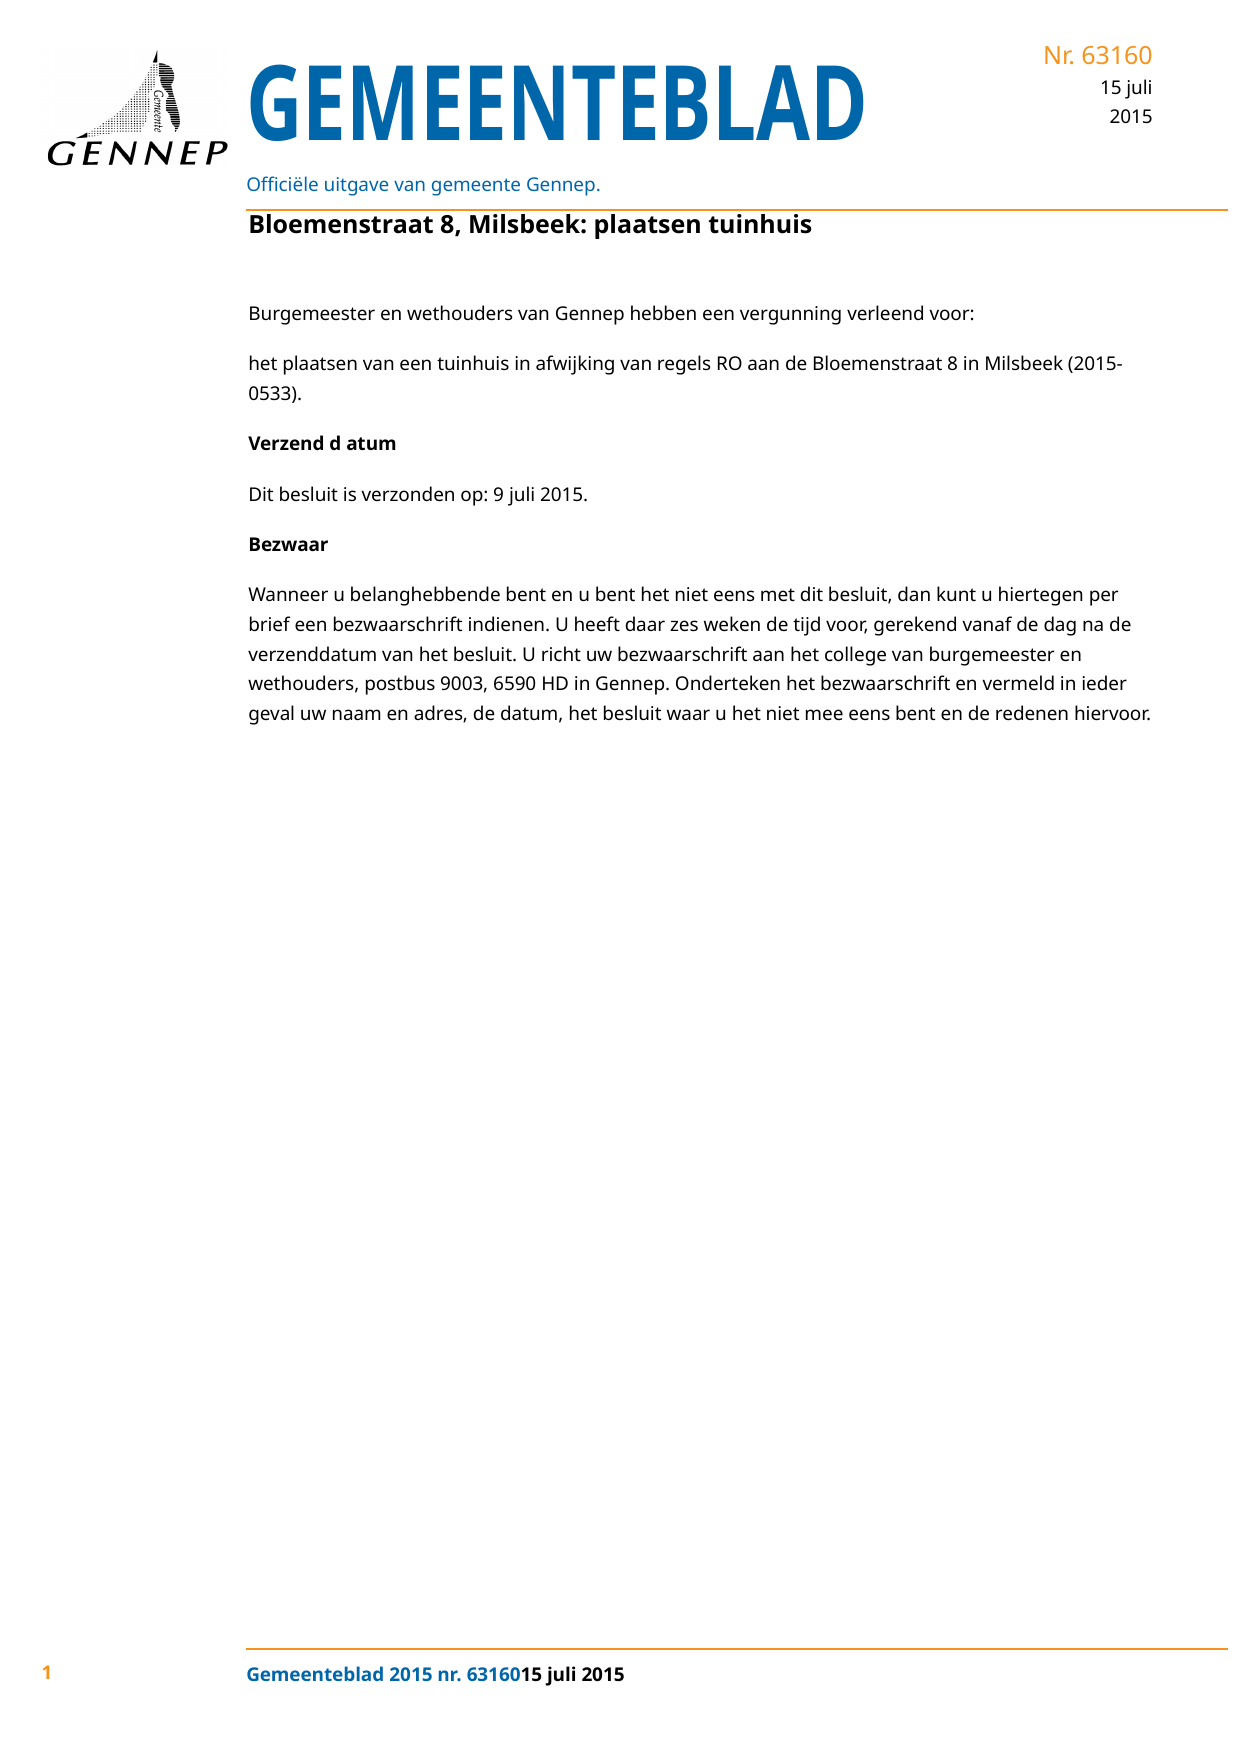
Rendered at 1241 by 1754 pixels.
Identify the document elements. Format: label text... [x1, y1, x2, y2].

text Wanneer u belanghebbende bent en u bent het niet eens met dit besluit, dan kunt u hiertegen per brief een bezwaarschrift indienen. U heeft daar zes weken de tijd voor, gerekend vanaf de dag na de verzenddatum van het besluit. U richt uw bezwaarschrift aan het college van burgemeester en wethouders, postbus 9003, 6590 HD in Gennep. Onderteken het bezwaarschrift en vermeld in ieder geval uw naam en adres, de datum, het besluit waar u het niet mee eens bent en de redenen hiervoor. [248, 582, 1152, 726]
text Dit besluit is verzonden op: 9 juli 2015. [248, 481, 1152, 506]
text Bezwaar [248, 531, 1152, 557]
text Bloemenstraat 8, Milsbeek: plaatsen tuinhuis [248, 211, 1152, 241]
text Burgemeester en wethouders van Gennep hebben een vergunning verleend voor: [248, 300, 1152, 326]
text het plaatsen van een tuinhuis in afwijking van regels RO aan de Bloemenstraat 8 in Milsbeek (2015-0533). [248, 350, 1152, 406]
text Verzend d atum [248, 430, 1152, 456]
picture [41, 47, 231, 172]
